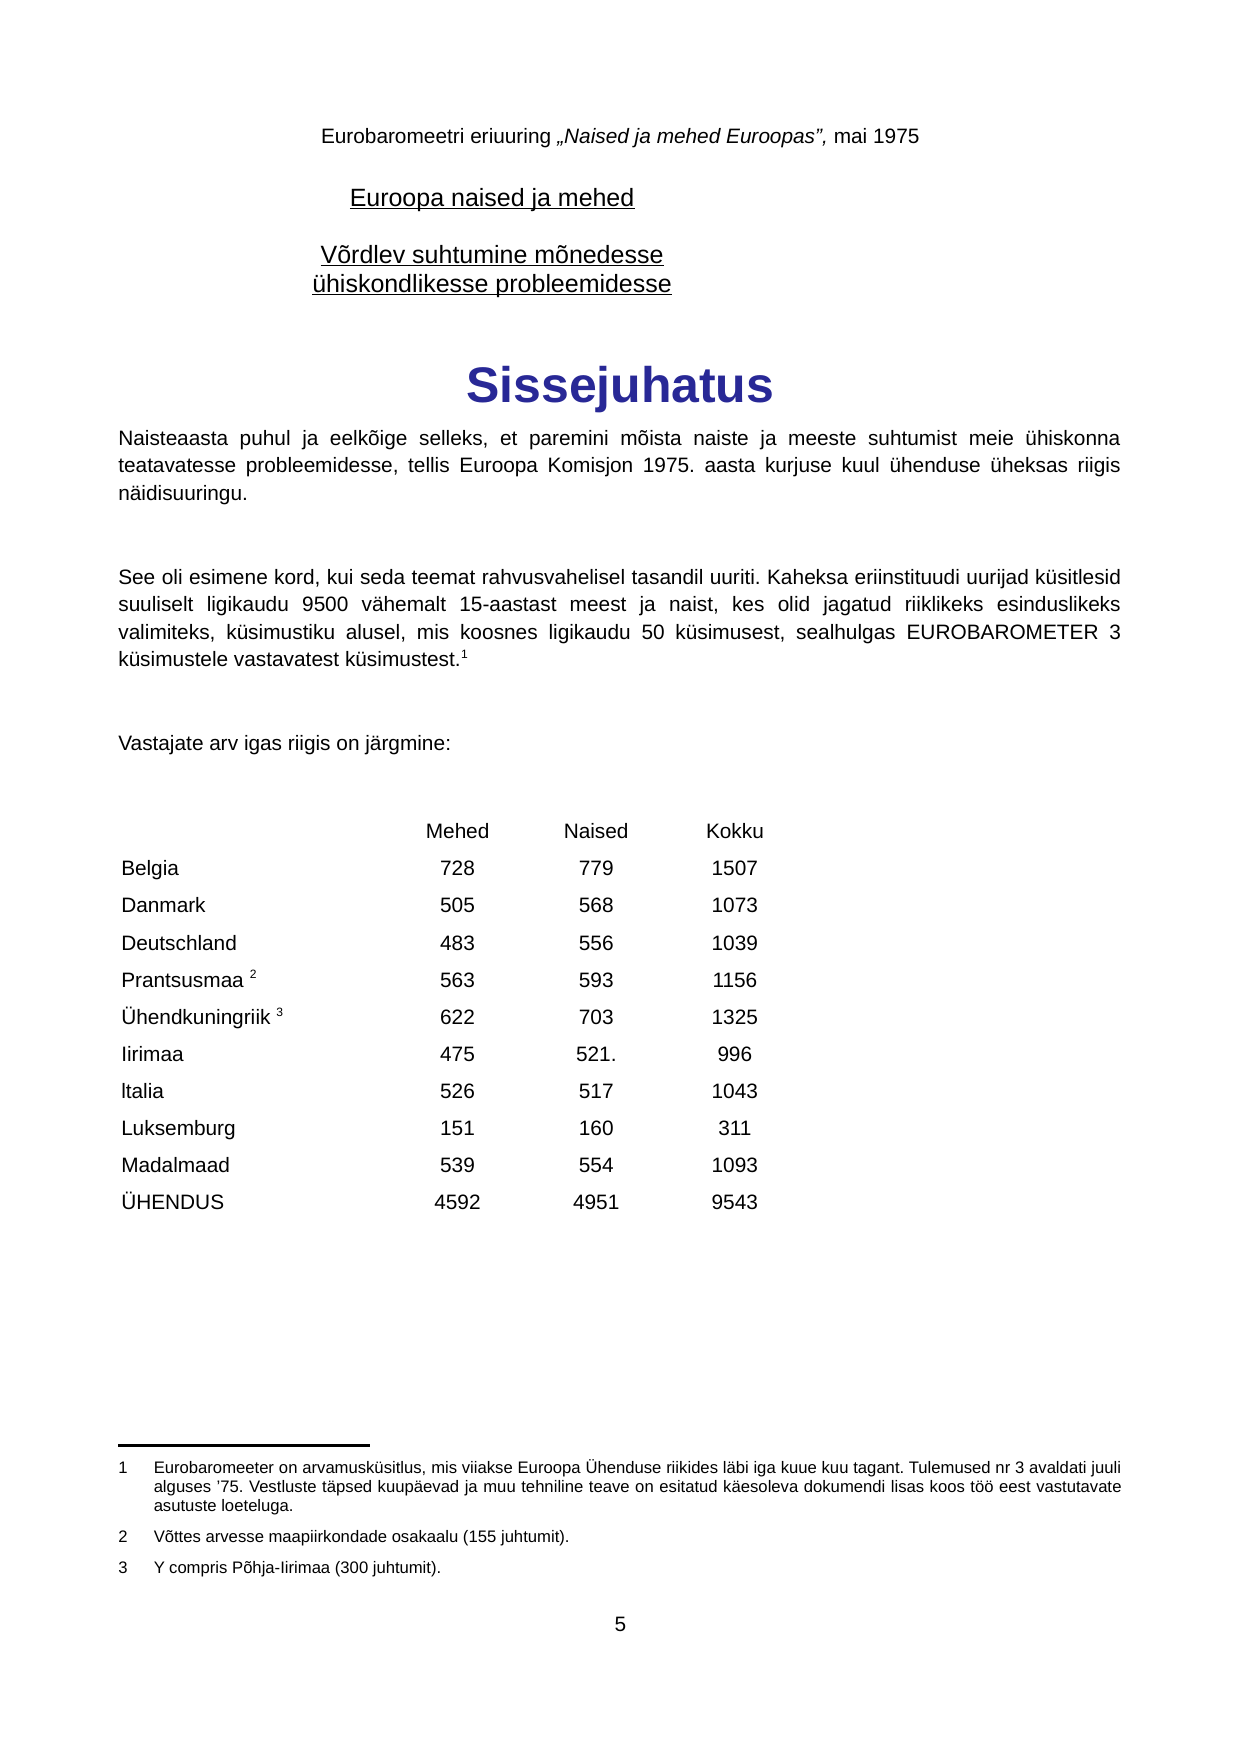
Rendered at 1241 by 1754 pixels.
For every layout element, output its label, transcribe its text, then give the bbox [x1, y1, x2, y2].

table_cell 160 [527, 1109, 665, 1146]
table_cell 475 [388, 1035, 527, 1072]
table_cell ltalia [118, 1072, 388, 1109]
table_cell 4592 [388, 1184, 527, 1221]
table_header Naised [527, 813, 665, 850]
table_cell 703 [527, 998, 665, 1035]
table_cell 1043 [665, 1072, 804, 1109]
table_cell 521. [527, 1035, 665, 1072]
text Naisteaasta puhul ja eelkõige selleks, et paremini mõista naiste ja meeste suhtumist meie ühiskonna teatavatesse probleemidesse, tellis Euroopa Komisjon 1975. aasta kurjuse kuul ühenduse üheksas riigis näidisuuringu. [118, 425, 1122, 504]
table_cell 779 [527, 850, 665, 887]
table_cell 1325 [665, 998, 804, 1035]
table_cell 568 [527, 887, 665, 924]
table_cell 556 [527, 924, 665, 961]
table_cell 1093 [665, 1146, 804, 1183]
table_cell 554 [527, 1146, 665, 1183]
text See oli esimene kord, kui seda teemat rahvusvahelisel tasandil uuriti. Kaheksa eriinstituudi uurijad küsitlesid suuliselt ligikaudu 9500 vähemalt 15-aastast meest ja naist, kes olid jagatud riiklikeks esinduslikeks valimiteks, küsimustiku alusel, mis koosnes ligikaudu 50 küsimusest, sealhulgas EUROBAROMETER 3 küsimustele vastavatest küsimustest. [118, 564, 1122, 671]
table_cell 1156 [665, 961, 804, 998]
table_cell 9543 [665, 1184, 804, 1221]
table_header Mehed [388, 813, 527, 850]
table_cell Madalmaad [118, 1146, 388, 1183]
table_cell 151 [388, 1109, 527, 1146]
table_cell Iirimaa [118, 1035, 388, 1072]
table_cell 622 [388, 998, 527, 1035]
table_cell 505 [388, 887, 527, 924]
table_cell 563 [388, 961, 527, 998]
table_cell 1039 [665, 924, 804, 961]
table_cell 728 [388, 850, 527, 887]
table_cell Prantsusmaa [118, 961, 388, 998]
table_cell Deutschland [118, 924, 388, 961]
table_cell 1073 [665, 887, 804, 924]
table_cell 593 [527, 961, 665, 998]
table_cell 483 [388, 924, 527, 961]
table_cell 1507 [665, 850, 804, 887]
table_header [118, 813, 388, 850]
subtitle Sissejuhatus [118, 202, 1122, 413]
table_cell 996 [665, 1035, 804, 1072]
table_header Kokku [665, 813, 804, 850]
table_cell Danmark [118, 887, 388, 924]
text Vastajate arv igas riigis on järgmine: [118, 731, 1122, 755]
table_cell Luksemburg [118, 1109, 388, 1146]
table_cell 311 [665, 1109, 804, 1146]
table_cell 4951 [527, 1184, 665, 1221]
table_cell Ühendkuningriik [118, 998, 388, 1035]
table_cell ÜHENDUS [118, 1184, 388, 1221]
table_cell Belgia [118, 850, 388, 887]
table_cell 526 [388, 1072, 527, 1109]
text Eurobaromeeter on arvamusküsitlus, mis viiakse Euroopa Ühenduse riikides läbi iga kuue kuu tagant. Tulemused nr 3 avaldati juuli alguses ’75. Vestluste täpsed kuupäevad ja muu tehniline teave on esitatud käesoleva dokumendi lisas koos töö eest vastutavate asutuste loeteluga. [118, 1457, 1122, 1515]
table_cell 539 [388, 1146, 527, 1183]
table_cell 517 [527, 1072, 665, 1109]
